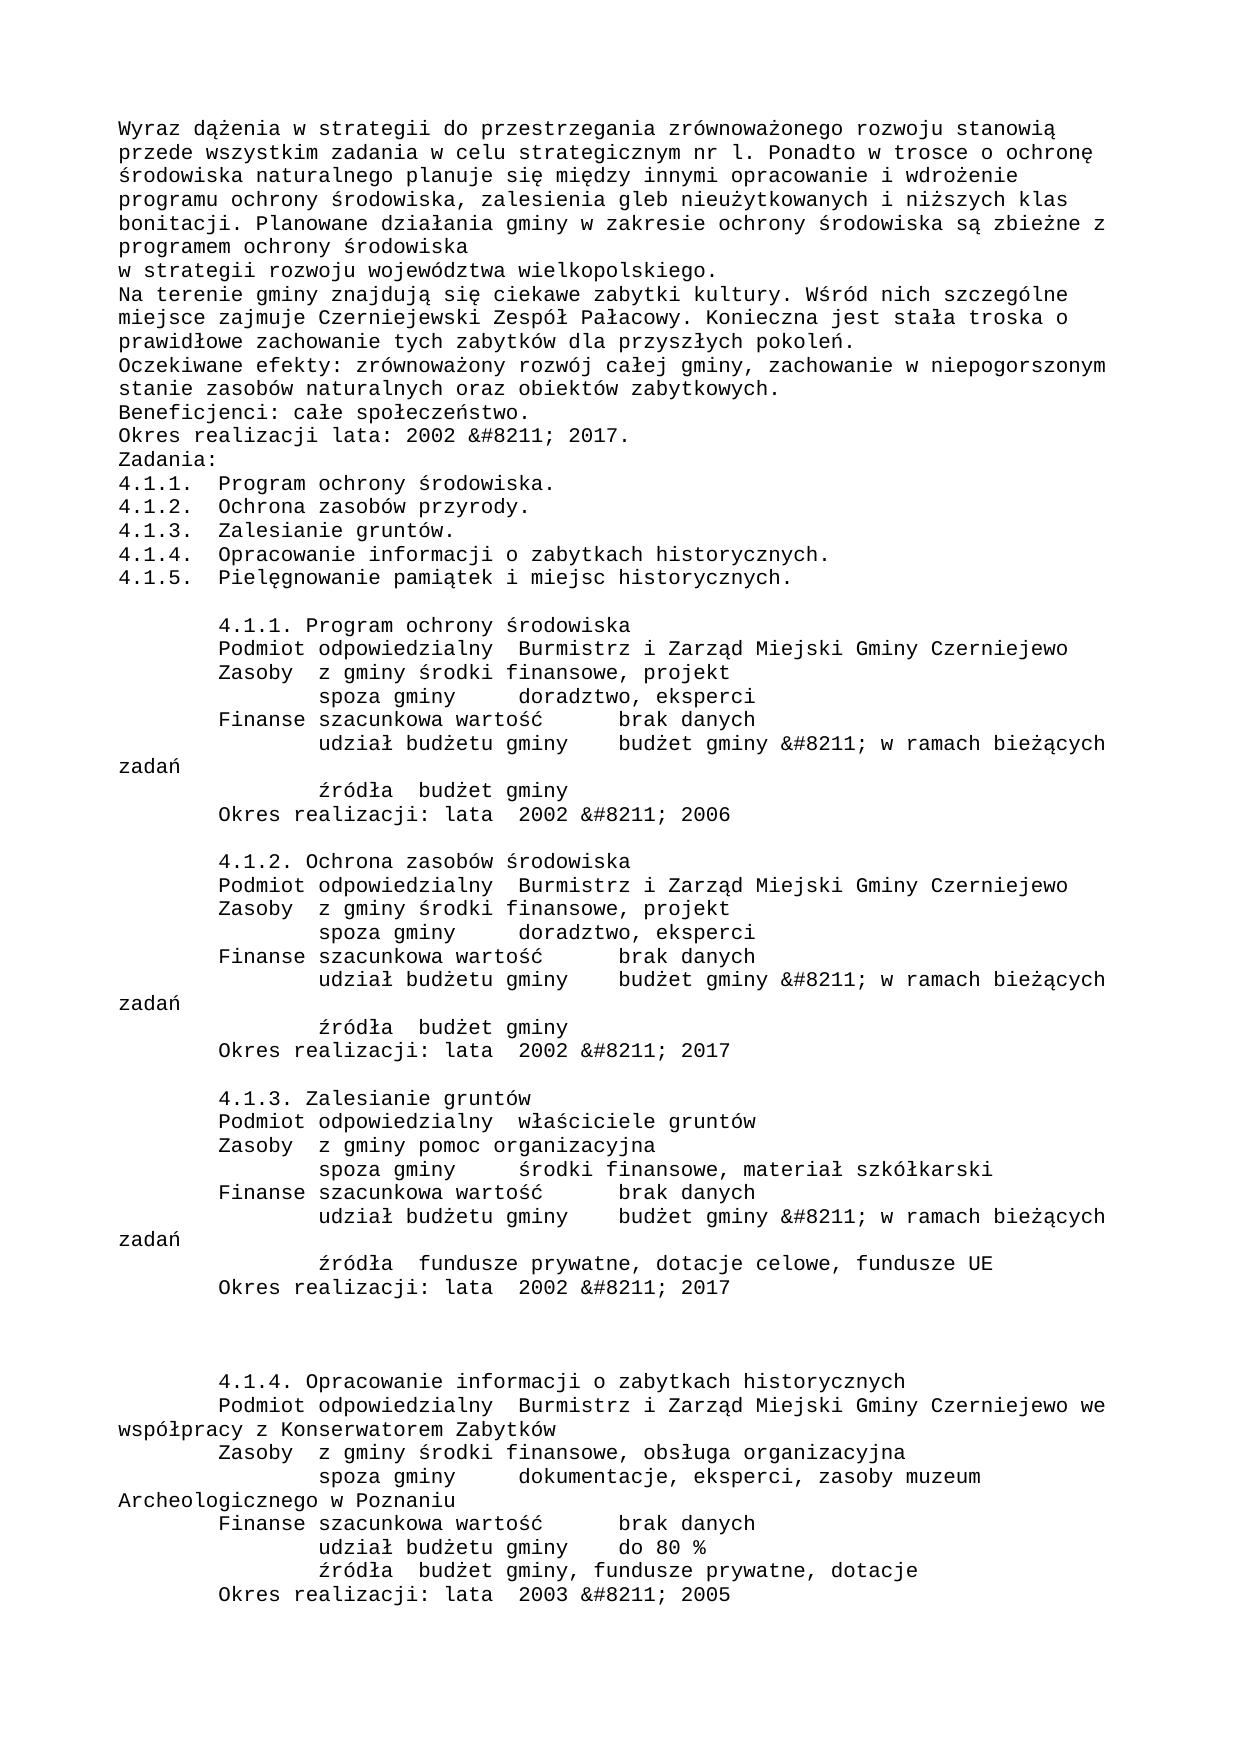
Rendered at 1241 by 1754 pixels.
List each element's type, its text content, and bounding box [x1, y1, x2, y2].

text Zasoby z gminy środki finansowe, projekt [118, 898, 1122, 922]
text 4.1.4. Opracowanie informacji o zabytkach historycznych. [118, 544, 1122, 567]
text udział budżetu gminy budżet gminy &#8211; w ramach bieżących zadań [118, 969, 1122, 1017]
text spoza gminy doradztwo, eksperci [118, 922, 1122, 946]
text źródła budżet gminy [118, 780, 1122, 804]
text źródła budżet gminy, fundusze prywatne, dotacje [118, 1561, 1122, 1584]
text 4.1.2. Ochrona zasobów przyrody. [118, 496, 1122, 520]
text spoza gminy doradztwo, eksperci [118, 686, 1122, 709]
text Okres realizacji: lata 2002 &#8211; 2006 [118, 804, 1122, 827]
text Zadania: [118, 449, 1122, 473]
text Na terenie gminy znajdują się ciekawe zabytki kultury. Wśród nich szczególne miejsce zajmuje Czerniejewski Zespół Pałacowy. Konieczna jest stała troska o prawidłowe zachowanie tych zabytków dla przyszłych pokoleń. [118, 284, 1122, 354]
text Wyraz dążenia w strategii do przestrzegania zrównoważonego rozwoju stanowią przede wszystkim zadania w celu strategicznym nr l. Ponadto w trosce o ochronę środowiska naturalnego planuje się między innymi opracowanie i wdrożenie programu ochrony środowiska, zalesienia gleb nieużytkowanych i niższych klas bonitacji. Planowane działania gminy w zakresie ochrony środowiska są zbieżne z programem ochrony środowiska [118, 118, 1122, 260]
text 4.1.5. Pielęgnowanie pamiątek i miejsc historycznych. [118, 567, 1122, 591]
text Podmiot odpowiedzialny właściciele gruntów [118, 1111, 1122, 1135]
text Okres realizacji: lata 2003 &#8211; 2005 [118, 1584, 1122, 1608]
text Okres realizacji: lata 2002 &#8211; 2017 [118, 1277, 1122, 1300]
text Zasoby z gminy środki finansowe, obsługa organizacyjna [118, 1442, 1122, 1466]
text udział budżetu gminy budżet gminy &#8211; w ramach bieżących zadań [118, 1206, 1122, 1253]
text 4.1.2. Ochrona zasobów środowiska [118, 851, 1122, 875]
text Oczekiwane efekty: zrównoważony rozwój całej gminy, zachowanie w niepogorszonym stanie zasobów naturalnych oraz obiektów zabytkowych. [118, 354, 1122, 402]
text Finanse szacunkowa wartość brak danych [118, 946, 1122, 969]
text Beneficjenci: całe społeczeństwo. [118, 402, 1122, 426]
text Podmiot odpowiedzialny Burmistrz i Zarząd Miejski Gminy Czerniejewo [118, 875, 1122, 898]
text udział budżetu gminy budżet gminy &#8211; w ramach bieżących zadań [118, 733, 1122, 780]
text Finanse szacunkowa wartość brak danych [118, 709, 1122, 733]
text Finanse szacunkowa wartość brak danych [118, 1513, 1122, 1537]
text Zasoby z gminy pomoc organizacyjna [118, 1135, 1122, 1158]
text Zasoby z gminy środki finansowe, projekt [118, 662, 1122, 686]
text 4.1.4. Opracowanie informacji o zabytkach historycznych [118, 1371, 1122, 1395]
text spoza gminy środki finansowe, materiał szkółkarski [118, 1158, 1122, 1182]
text Finanse szacunkowa wartość brak danych [118, 1182, 1122, 1206]
text w strategii rozwoju województwa wielkopolskiego. [118, 260, 1122, 284]
text 4.1.1. Program ochrony środowiska [118, 615, 1122, 638]
text Okres realizacji: lata 2002 &#8211; 2017 [118, 1040, 1122, 1064]
text spoza gminy dokumentacje, eksperci, zasoby muzeum Archeologicznego w Poznaniu [118, 1466, 1122, 1513]
text Okres realizacji lata: 2002 &#8211; 2017. [118, 426, 1122, 449]
text 4.1.3. Zalesianie gruntów. [118, 520, 1122, 544]
text źródła fundusze prywatne, dotacje celowe, fundusze UE [118, 1253, 1122, 1277]
text Podmiot odpowiedzialny Burmistrz i Zarząd Miejski Gminy Czerniejewo [118, 638, 1122, 662]
text Podmiot odpowiedzialny Burmistrz i Zarząd Miejski Gminy Czerniejewo we współpracy z Konserwatorem Zabytków [118, 1395, 1122, 1442]
text źródła budżet gminy [118, 1017, 1122, 1040]
text 4.1.1. Program ochrony środowiska. [118, 473, 1122, 496]
text udział budżetu gminy do 80 % [118, 1537, 1122, 1561]
text 4.1.3. Zalesianie gruntów [118, 1088, 1122, 1111]
